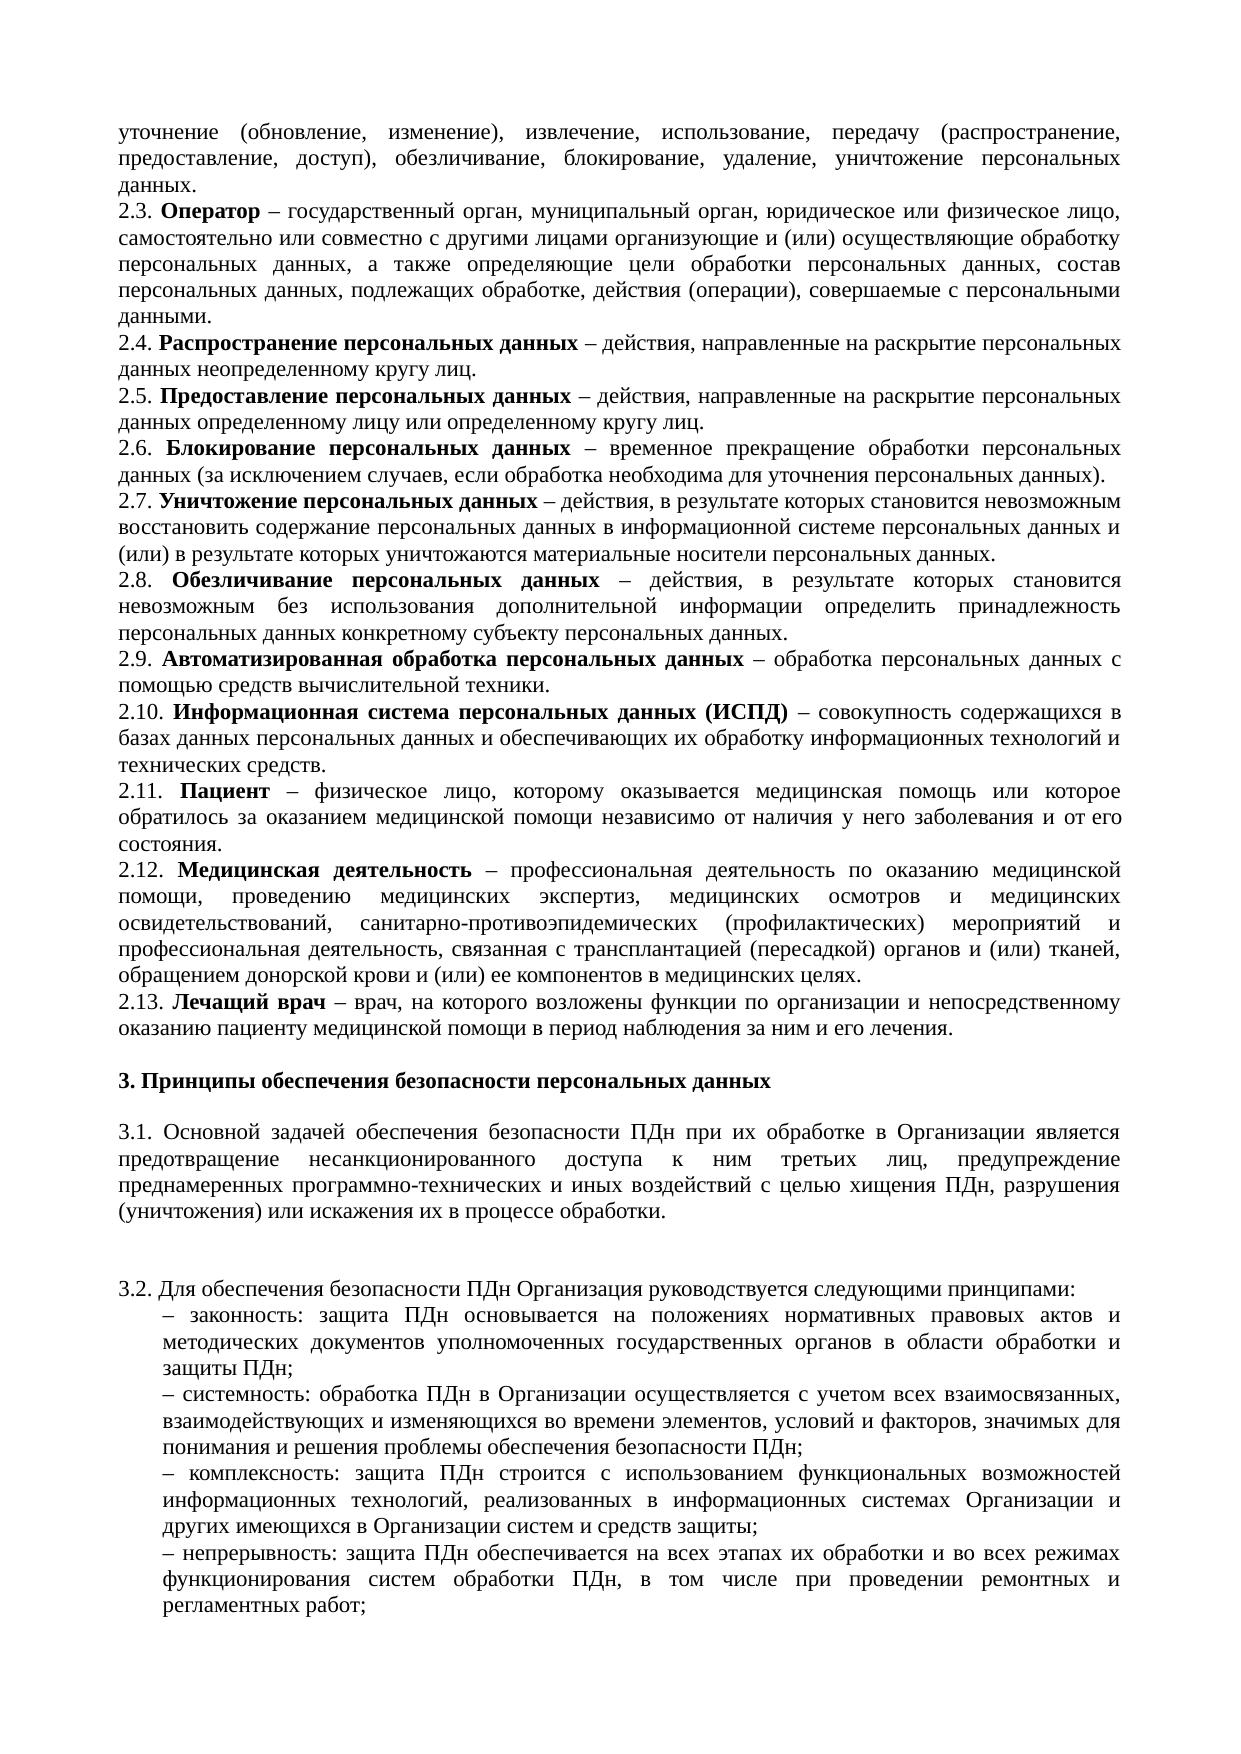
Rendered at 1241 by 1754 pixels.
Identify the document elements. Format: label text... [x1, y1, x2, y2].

text 2.7. Уничтожение персональных данных – действия, в результате которых становится невозможным восстановить содержание персональных данных в информационной системе персональных данных и (или) в результате которых уничтожаются материальные носители персональных данных. [118, 487, 1122, 566]
text уточнение (обновление, изменение), извлечение, использование, передачу (распространение, предоставление, доступ), обезличивание, блокирование, удаление, уничтожение персональных данных. [118, 118, 1122, 197]
text 2.8. Обезличивание персональных данных – действия, в результате которых становится невозможным без использования дополнительной информации определить принадлежность персональных данных конкретному субъекту персональных данных. [118, 566, 1122, 645]
text – системность: обработка ПДн в Организации осуществляется с учетом всех взаимосвязанных, взаимодействующих и изменяющихся во времени элементов, условий и факторов, значимых для понимания и решения проблемы обеспечения безопасности ПДн; [162, 1380, 1122, 1459]
text 2.11. Пациент – физическое лицо, которому оказывается медицинская помощь или которое обратилось за оказанием медицинской помощи независимо от наличия у него заболевания и от его состояния. [118, 777, 1122, 856]
text 3.1. Основной задачей обеспечения безопасности ПДн при их обработке в Организации является предотвращение несанкционированного доступа к ним третьих лиц, предупреждение преднамеренных программно-технических и иных воздействий с целью хищения ПДн, разрушения (уничтожения) или искажения их в процессе обработки. [118, 1118, 1122, 1224]
text 2.13. Лечащий врач – врач, на которого возложены функции по организации и непосредственному оказанию пациенту медицинской помощи в период наблюдения за ним и его лечения. [118, 988, 1122, 1041]
text 2.10. Информационная система персональных данных (ИСПД) – совокупность содержащихся в базах данных персональных данных и обеспечивающих их обработку информационных технологий и технических средств. [118, 698, 1122, 777]
text 3.2. Для обеспечения безопасности ПДн Организация руководствуется следующими принципами: [118, 1275, 1122, 1301]
text – законность: защита ПДн основывается на положениях нормативных правовых актов и методических документов уполномоченных государственных органов в области обработки и защиты ПДн; [162, 1301, 1122, 1380]
text – комплексность: защита ПДн строится с использованием функциональных возможностей информационных технологий, реализованных в информационных системах Организации и других имеющихся в Организации систем и средств защиты; [162, 1459, 1122, 1538]
text 2.6. Блокирование персональных данных – временное прекращение обработки персональных данных (за исключением случаев, если обработка необходима для уточнения персональных данных). [118, 434, 1122, 487]
text 2.3. Оператор – государственный орган, муниципальный орган, юридическое или физическое лицо, самостоятельно или совместно с другими лицами организующие и (или) осуществляющие обработку персональных данных, а также определяющие цели обработки персональных данных, состав персональных данных, подлежащих обработке, действия (операции), совершаемые с персональными данными. [118, 197, 1122, 329]
subtitle 3. Принципы обеспечения безопасности персональных данных [118, 1067, 1122, 1093]
text 2.12. Медицинская деятельность – профессиональная деятельность по оказанию медицинской помощи, проведению медицинских экспертиз, медицинских осмотров и медицинских освидетельствований, санитарно-противоэпидемических (профилактических) мероприятий и профессиональная деятельность, связанная с трансплантацией (пересадкой) органов и (или) тканей, обращением донорской крови и (или) ее компонентов в медицинских целях. [118, 856, 1122, 988]
text – непрерывность: защита ПДн обеспечивается на всех этапах их обработки и во всех режимах функционирования систем обработки ПДн, в том числе при проведении ремонтных и регламентных работ; [162, 1538, 1122, 1618]
text 2.4. Распространение персональных данных – действия, направленные на раскрытие персональных данных неопределенному кругу лиц. [118, 329, 1122, 382]
text 2.5. Предоставление персональных данных – действия, направленные на раскрытие персональных данных определенному лицу или определенному кругу лиц. [118, 382, 1122, 434]
text 2.9. Автоматизированная обработка персональных данных – обработка персональных данных с помощью средств вычислительной техники. [118, 645, 1122, 698]
